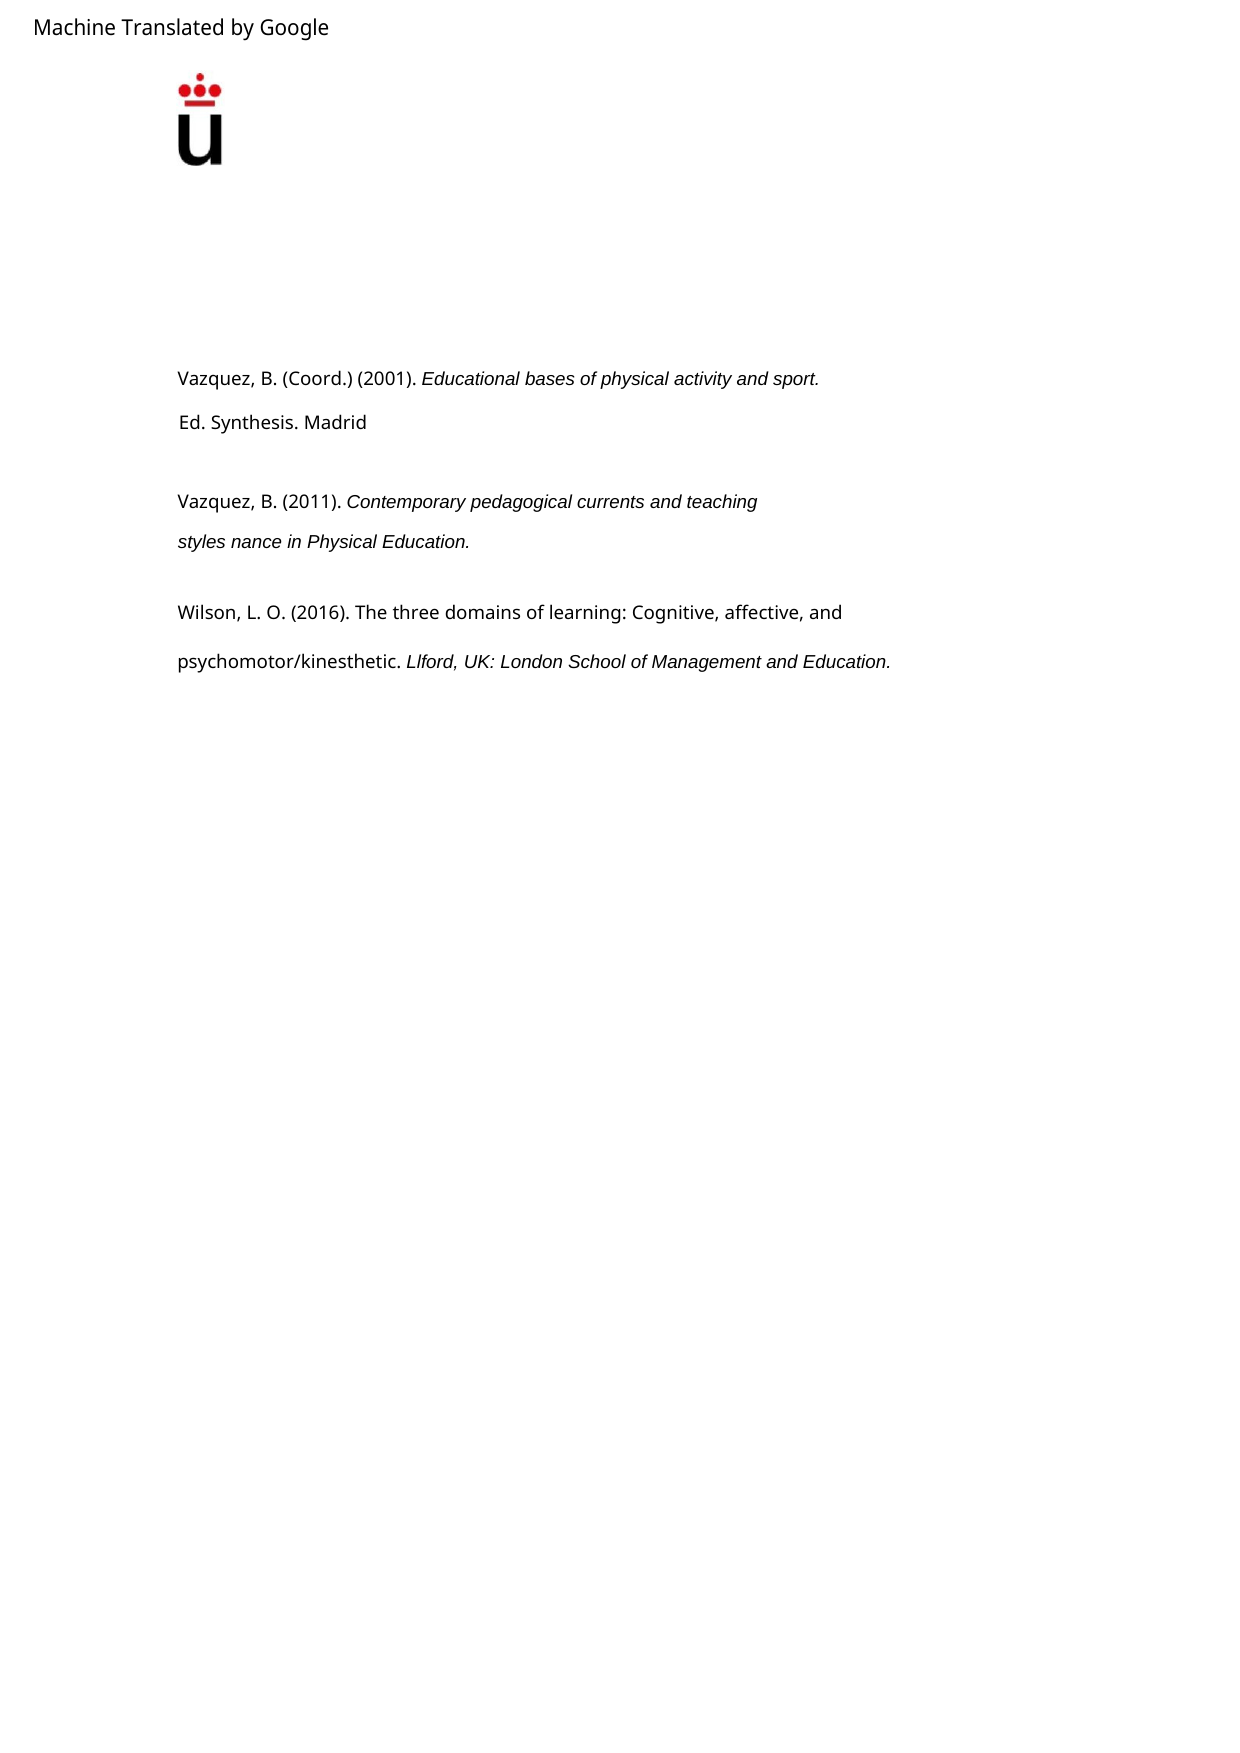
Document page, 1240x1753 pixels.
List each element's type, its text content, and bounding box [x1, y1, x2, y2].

text Vazquez, B. (Coord.) (2001). Educational bases of physical activity and sport. Ed. Synthesis. Madrid [177, 365, 849, 435]
text Wilson, L. O. (2016). The three domains of learning: Cognitive, affective, and [177, 599, 1162, 625]
text Vazquez, B. (2011). Contemporary pedagogical currents and teaching styles nance in Physical Education. [177, 489, 808, 552]
text psychomotor/kinesthetic. Llford, UK: London School of Management and Education. [177, 649, 1162, 674]
